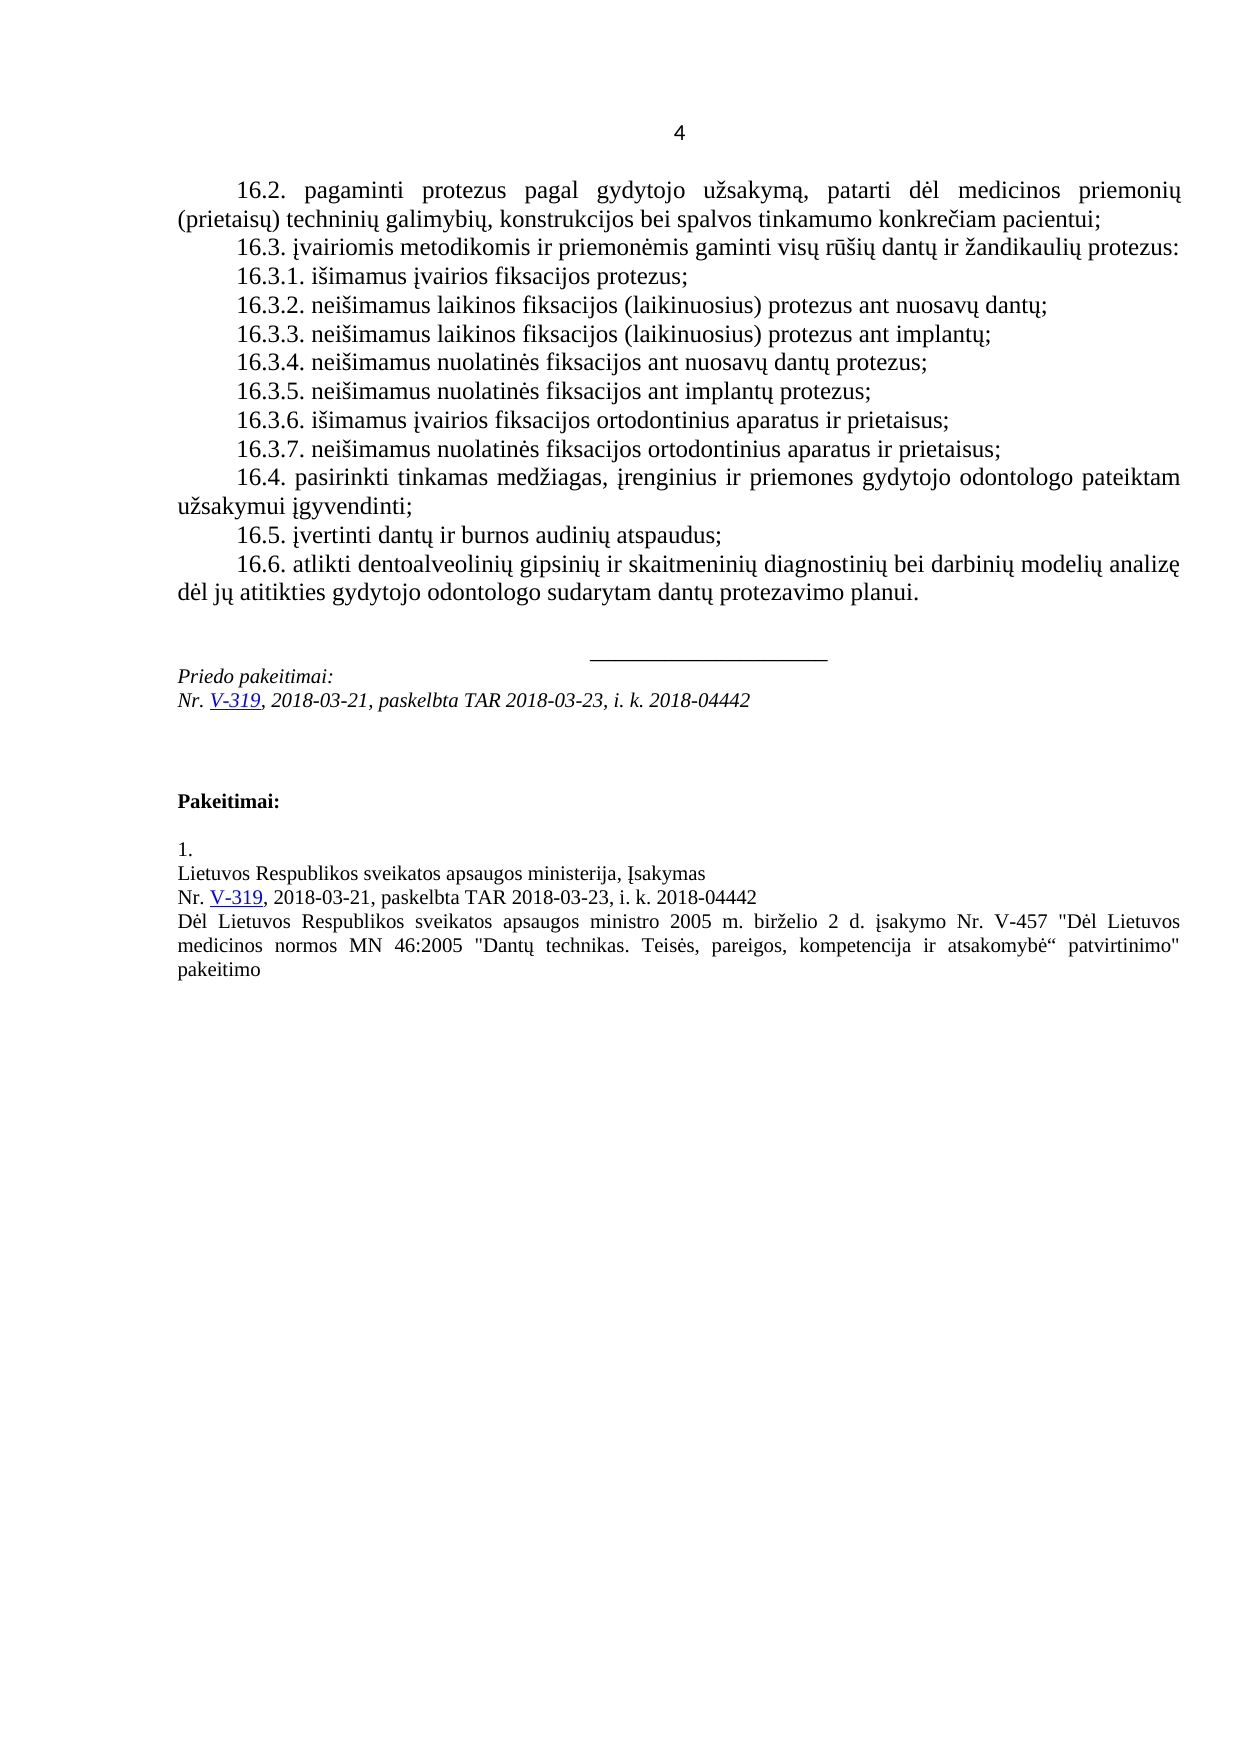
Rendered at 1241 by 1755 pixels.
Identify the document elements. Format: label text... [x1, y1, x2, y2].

text Nr. V-319, 2018-03-21, paskelbta TAR 2018-03-23, i. k. 2018-04442 [177, 688, 1181, 712]
text 16.5. įvertinti dantų ir burnos audinių atspaudus; [177, 520, 1181, 549]
text 16.6. atlikti dentoalveolinių gipsinių ir skaitmeninių diagnostinių bei darbinių modelių analizę dėl jų atitikties gydytojo odontologo sudarytam dantų protezavimo planui. [177, 549, 1181, 606]
text 16.3.3. neišimamus laikinos fiksacijos (laikinuosius) protezus ant implantų; [177, 319, 1181, 347]
text 16.3.6. išimamus įvairios fiksacijos ortodontinius aparatus ir prietaisus; [177, 405, 1181, 434]
text Dėl Lietuvos Respublikos sveikatos apsaugos ministro 2005 m. birželio 2 d. įsakymo Nr. V-457 "Dėl Lietuvos medicinos normos MN 46:2005 "Dantų technikas. Teisės, pareigos, kompetencija ir atsakomybė“ patvirtinimo" pakeitimo [177, 909, 1181, 981]
text 1. [177, 837, 1181, 861]
text Pakeitimai: [177, 789, 1181, 813]
text 16.3.2. neišimamus laikinos fiksacijos (laikinuosius) protezus ant nuosavų dantų; [177, 290, 1181, 319]
text Priedo pakeitimai: [177, 664, 1181, 688]
text 16.3.4. neišimamus nuolatinės fiksacijos ant nuosavų dantų protezus; [177, 347, 1181, 376]
text 16.3. įvairiomis metodikomis ir priemonėmis gaminti visų rūšių dantų ir žandikaulių protezus: [177, 232, 1181, 261]
text 16.3.1. išimamus įvairios fiksacijos protezus; [177, 261, 1181, 290]
text 16.3.5. neišimamus nuolatinės fiksacijos ant implantų protezus; [177, 376, 1181, 405]
text Lietuvos Respublikos sveikatos apsaugos ministerija, Įsakymas [177, 861, 1181, 885]
text Nr. V-319, 2018-03-21, paskelbta TAR 2018-03-23, i. k. 2018-04442 [177, 885, 1181, 909]
text 16.4. pasirinkti tinkamas medžiagas, įrenginius ir priemones gydytojo odontologo pateiktam užsakymui įgyvendinti; [177, 462, 1181, 520]
text 16.3.7. neišimamus nuolatinės fiksacijos ortodontinius aparatus ir prietaisus; [177, 434, 1181, 462]
text 16.2. pagaminti protezus pagal gydytojo užsakymą, patarti dėl medicinos priemonių (prietaisų) techninių galimybių, konstrukcijos bei spalvos tinkamumo konkrečiam pacientui; [177, 175, 1181, 232]
text ___________________ [177, 635, 1181, 664]
